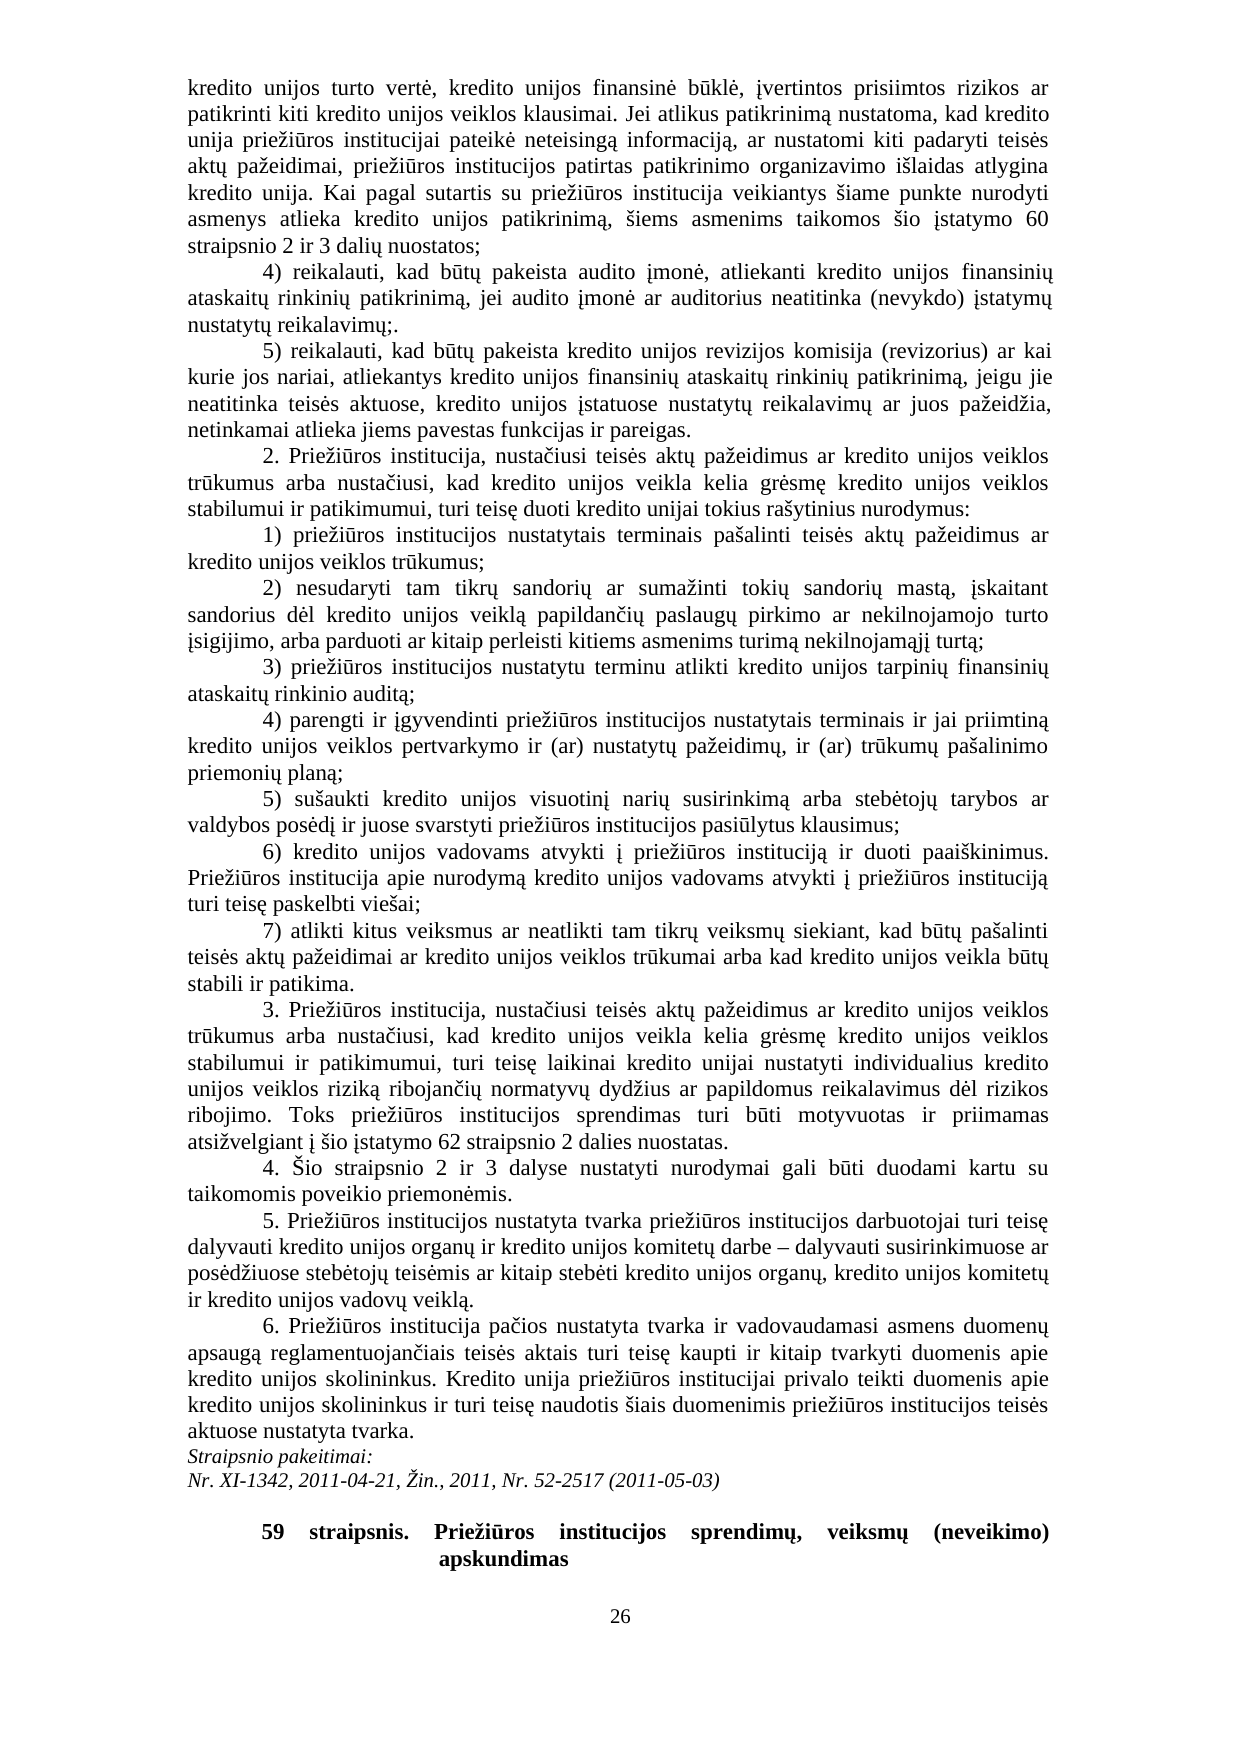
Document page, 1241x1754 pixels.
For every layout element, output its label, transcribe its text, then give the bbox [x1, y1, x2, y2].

text Straipsnio pakeitimai: [187, 1444, 1050, 1468]
text 4) reikalauti, kad būtų pakeista audito įmonė, atliekanti kredito unijos finansinių ataskaitų rinkinių patikrinimą, jei audito įmonė ar auditorius neatitinka (nevykdo) įstatymų nustatytų reikalavimų;. [187, 258, 1053, 337]
text kredito unijos turto vertė, kredito unijos finansinė būklė, įvertintos prisiimtos rizikos ar patikrinti kiti kredito unijos veiklos klausimai. Jei atlikus patikrinimą nustatoma, kad kredito unija priežiūros institucijai pateikė neteisingą informaciją, ar nustatomi kiti padaryti teisės aktų pažeidimai, priežiūros institucijos patirtas patikrinimo organizavimo išlaidas atlygina kredito unija. Kai pagal sutartis su priežiūros institucija veikiantys šiame punkte nurodyti asmenys atlieka kredito unijos patikrinimą, šiems asmenims taikomos šio įstatymo 60 straipsnio 2 ir 3 dalių nuostatos; [187, 73, 1050, 258]
text 6. Priežiūros institucija pačios nustatyta tvarka ir vadovaudamasi asmens duomenų apsaugą reglamentuojančiais teisės aktais turi teisę kaupti ir kitaip tvarkyti duomenis apie kredito unijos skolininkus. Kredito unija priežiūros institucijai privalo teikti duomenis apie kredito unijos skolininkus ir turi teisę naudotis šiais duomenimis priežiūros institucijos teisės aktuose nustatyta tvarka. [187, 1312, 1050, 1444]
text 4) parengti ir įgyvendinti priežiūros institucijos nustatytais terminais ir jai priimtiną kredito unijos veiklos pertvarkymo ir (ar) nustatytų pažeidimų, ir (ar) trūkumų pašalinimo priemonių planą; [187, 706, 1050, 785]
text 6) kredito unijos vadovams atvykti į priežiūros instituciją ir duoti paaiškinimus. Priežiūros institucija apie nurodymą kredito unijos vadovams atvykti į priežiūros instituciją turi teisę paskelbti viešai; [187, 838, 1050, 917]
text 59 straipsnis. Priežiūros institucijos sprendimų, veiksmų (neveikimo) apskundimas [261, 1518, 1050, 1571]
text Nr. XI-1342, 2011-04-21, Žin., 2011, Nr. 52-2517 (2011-05-03) [187, 1468, 1053, 1492]
text 3. Priežiūros institucija, nustačiusi teisės aktų pažeidimus ar kredito unijos veiklos trūkumus arba nustačiusi, kad kredito unijos veikla kelia grėsmę kredito unijos veiklos stabilumui ir patikimumui, turi teisę laikinai kredito unijai nustatyti individualius kredito unijos veiklos riziką ribojančių normatyvų dydžius ar papildomus reikalavimus dėl rizikos ribojimo. Toks priežiūros institucijos sprendimas turi būti motyvuotas ir priimamas atsižvelgiant į šio įstatymo 62 straipsnio 2 dalies nuostatas. [187, 996, 1050, 1154]
text 5. Priežiūros institucijos nustatyta tvarka priežiūros institucijos darbuotojai turi teisę dalyvauti kredito unijos organų ir kredito unijos komitetų darbe – dalyvauti susirinkimuose ar posėdžiuose stebėtojų teisėmis ar kitaip stebėti kredito unijos organų, kredito unijos komitetų ir kredito unijos vadovų veiklą. [187, 1207, 1050, 1312]
text 5) sušaukti kredito unijos visuotinį narių susirinkimą arba stebėtojų tarybos ar valdybos posėdį ir juose svarstyti priežiūros institucijos pasiūlytus klausimus; [187, 785, 1050, 838]
text 1) priežiūros institucijos nustatytais terminais pašalinti teisės aktų pažeidimus ar kredito unijos veiklos trūkumus; [187, 522, 1050, 574]
text 2. Priežiūros institucija, nustačiusi teisės aktų pažeidimus ar kredito unijos veiklos trūkumus arba nustačiusi, kad kredito unijos veikla kelia grėsmę kredito unijos veiklos stabilumui ir patikimumui, turi teisę duoti kredito unijai tokius rašytinius nurodymus: [187, 442, 1050, 522]
text 7) atlikti kitus veiksmus ar neatlikti tam tikrų veiksmų siekiant, kad būtų pašalinti teisės aktų pažeidimai ar kredito unijos veiklos trūkumai arba kad kredito unijos veikla būtų stabili ir patikima. [187, 917, 1050, 996]
text 2) nesudaryti tam tikrų sandorių ar sumažinti tokių sandorių mastą, įskaitant sandorius dėl kredito unijos veiklą papildančių paslaugų pirkimo ar nekilnojamojo turto įsigijimo, arba parduoti ar kitaip perleisti kitiems asmenims turimą nekilnojamąjį turtą; [187, 574, 1050, 653]
text 3) priežiūros institucijos nustatytu terminu atlikti kredito unijos tarpinių finansinių ataskaitų rinkinio auditą; [187, 653, 1050, 706]
text 5) reikalauti, kad būtų pakeista kredito unijos revizijos komisija (revizorius) ar kai kurie jos nariai, atliekantys kredito unijos finansinių ataskaitų rinkinių patikrinimą, jeigu jie neatitinka teisės aktuose, kredito unijos įstatuose nustatytų reikalavimų ar juos pažeidžia, netinkamai atlieka jiems pavestas funkcijas ir pareigas. [187, 337, 1053, 442]
text 4. Šio straipsnio 2 ir 3 dalyse nustatyti nurodymai gali būti duodami kartu su taikomomis poveikio priemonėmis. [187, 1154, 1050, 1207]
